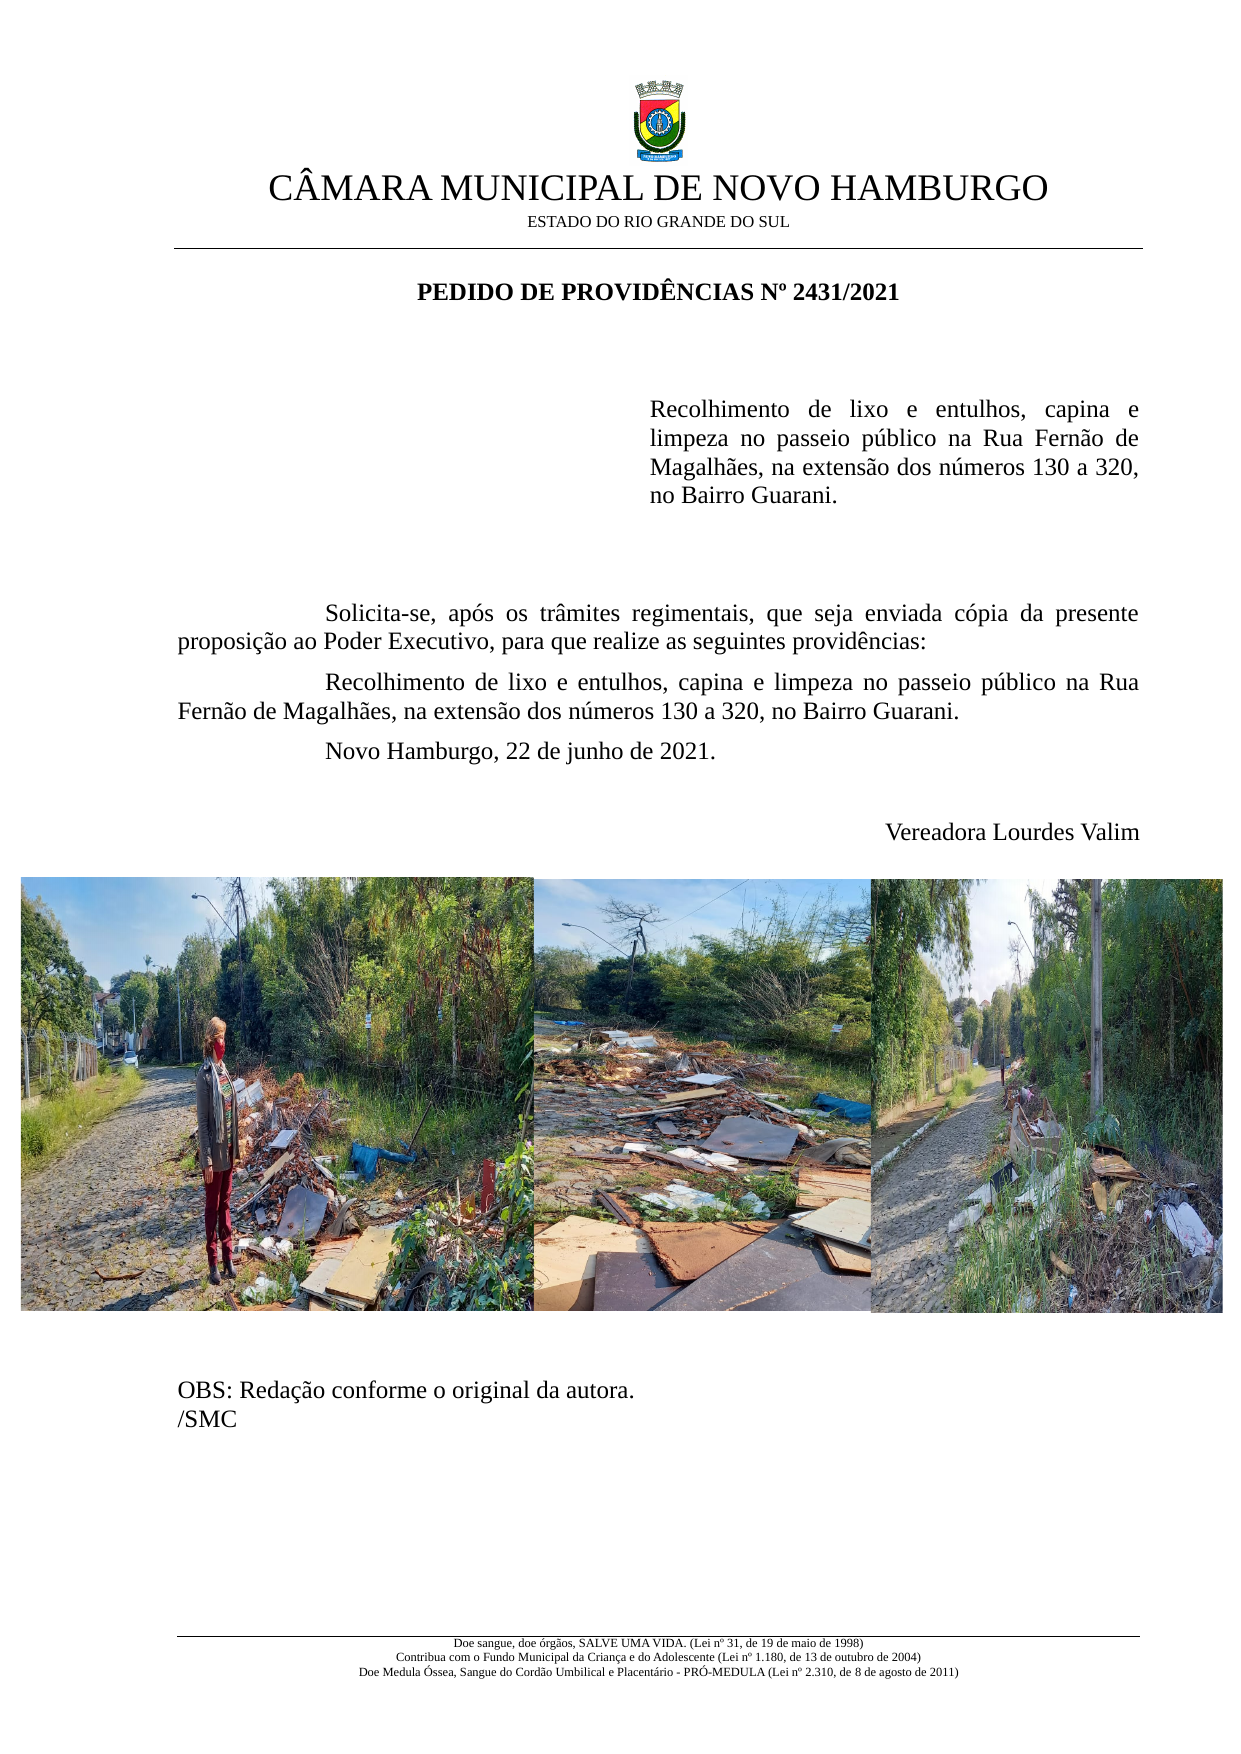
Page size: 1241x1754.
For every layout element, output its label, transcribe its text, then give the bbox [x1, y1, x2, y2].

text PEDIDO DE PROVIDÊNCIAS Nº 2431/2021 [177, 277, 1140, 306]
text /SMC [177, 1404, 1140, 1433]
text Novo Hamburgo, 22 de junho de 2021. [177, 736, 1140, 765]
text Vereadora Lourdes Valim [177, 817, 1140, 846]
text Recolhimento de lixo e entulhos, capina e limpeza no passeio público na Rua Fernão de Magalhães, na extensão dos números 130 a 320, no Bairro Guarani. [177, 667, 1140, 724]
text OBS: Redação conforme o original da autora. [177, 1375, 1140, 1404]
picture [629, 75, 688, 166]
text Recolhimento de lixo e entulhos, capina e limpeza no passeio público na Rua Fernão de Magalhães, na extensão dos números 130 a 320, no Bairro Guarani. [649, 394, 1140, 509]
picture [20, 877, 1223, 1313]
text Solicita-se, após os trâmites regimentais, que seja enviada cópia da presente proposição ao Poder Executivo, para que realize as seguintes providências: [177, 598, 1140, 655]
